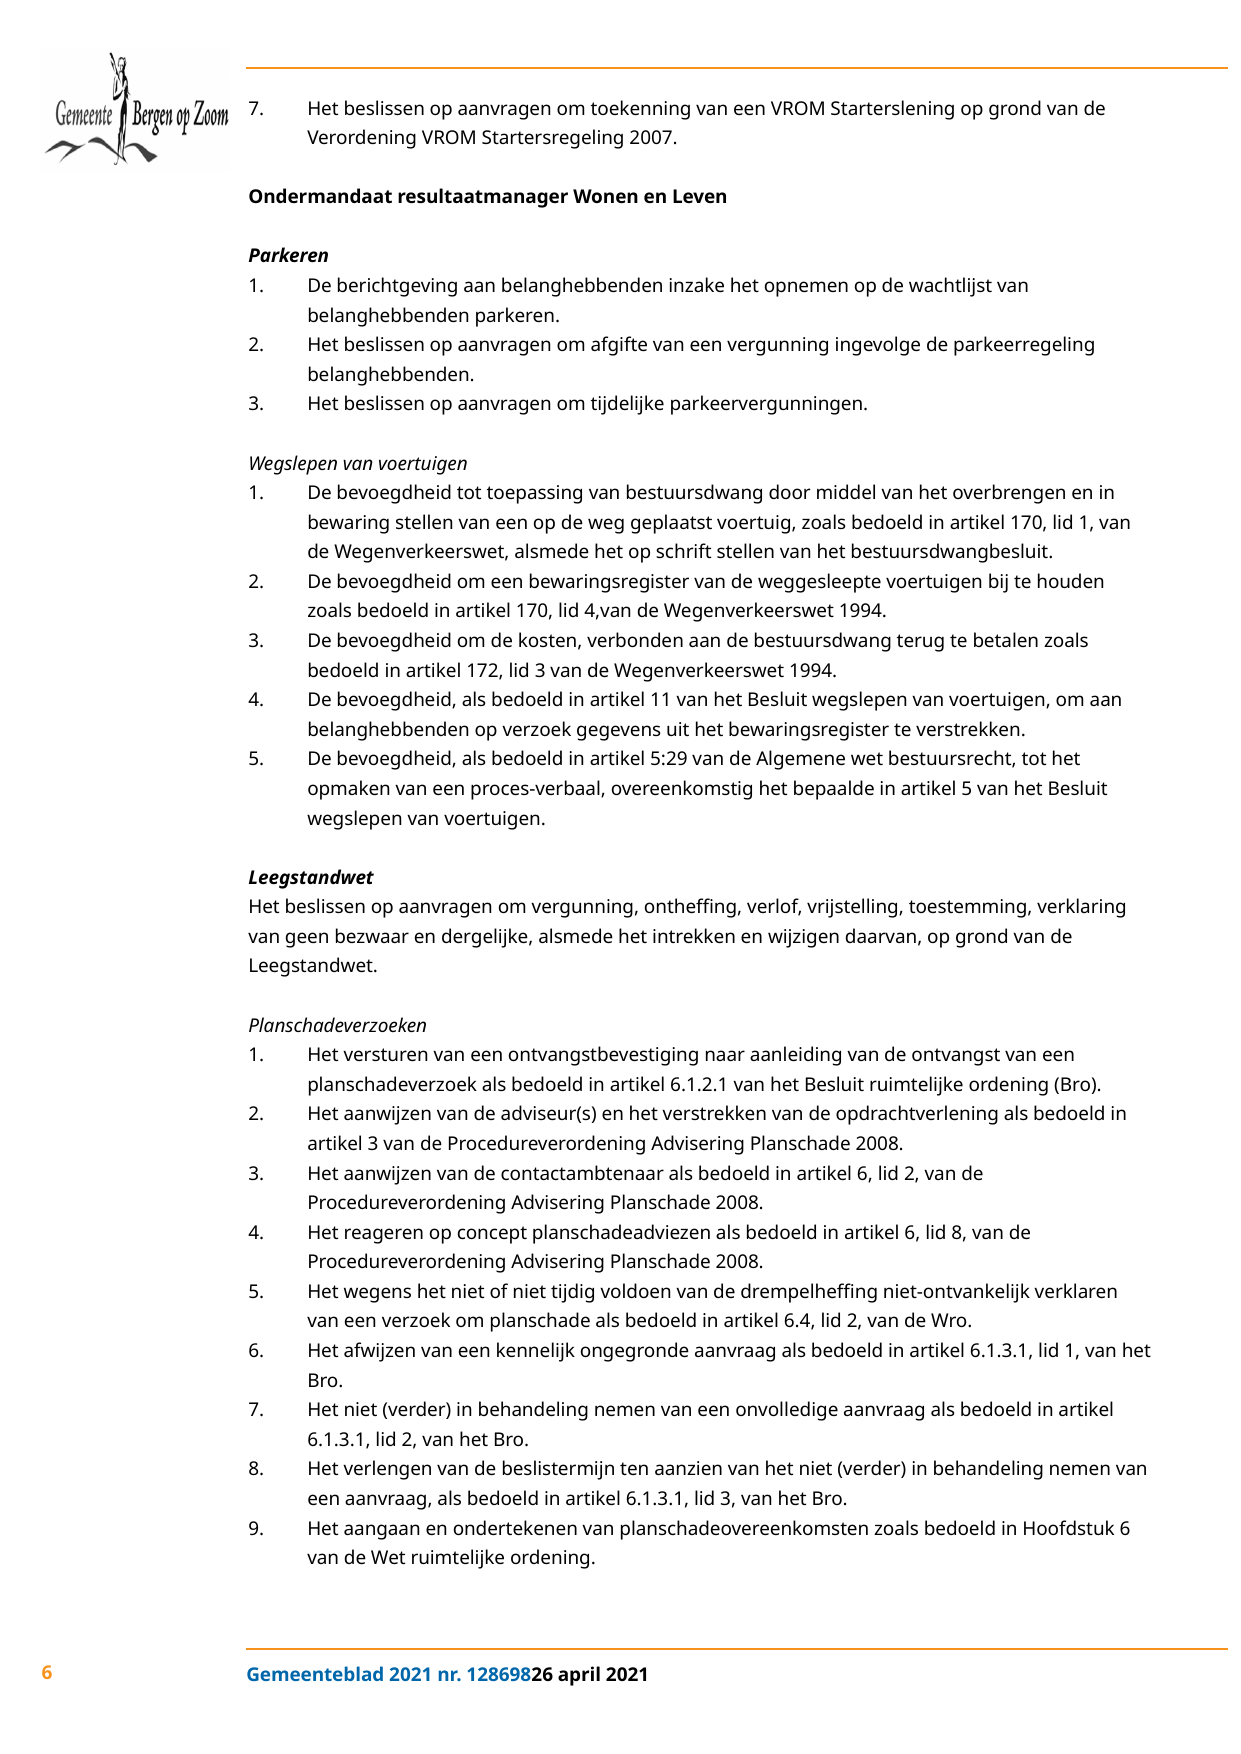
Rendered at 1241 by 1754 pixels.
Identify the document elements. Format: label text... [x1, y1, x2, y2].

text Wegslepen van voertuigen [248, 450, 1152, 476]
text Leegstandwet [248, 864, 1152, 890]
list Het aanwijzen van de adviseur(s) en het verstrekken van de opdrachtverlening als bedoeld in artikel 3 van de Procedureverordening Advisering Planschade 2008. [248, 1101, 1152, 1156]
list De berichtgeving aan belanghebbenden inzake het opnemen op de wachtlijst van belanghebbenden parkeren. [248, 272, 1152, 328]
list Het beslissen op aanvragen om afgifte van een vergunning ingevolge de parkeerregeling belanghebbenden. [248, 331, 1152, 387]
list Het reageren op concept planschadeadviezen als bedoeld in artikel 6, lid 8, van de Procedureverordening Advisering Planschade 2008. [248, 1219, 1152, 1274]
text Planschadeverzoeken [248, 1012, 1152, 1038]
picture [41, 47, 231, 172]
list De bevoegdheid, als bedoeld in artikel 5:29 van de Algemene wet bestuursrecht, tot het opmaken van een proces-verbaal, overeenkomstig het bepaalde in artikel 5 van het Besluit wegslepen van voertuigen. [248, 746, 1152, 831]
list De bevoegdheid tot toepassing van bestuursdwang door middel van het overbrengen en in bewaring stellen van een op de weg geplaatst voertuig, zoals bedoeld in artikel 170, lid 1, van de Wegenverkeerswet, alsmede het op schrift stellen van het bestuursdwangbesluit. [248, 479, 1152, 564]
list De bevoegdheid om een bewaringsregister van de weggesleepte voertuigen bij te houden zoals bedoeld in artikel 170, lid 4,van de Wegenverkeerswet 1994. [248, 568, 1152, 623]
text Ondermandaat resultaatmanager Wonen en Leven [248, 183, 1152, 209]
list Het aangaan en ondertekenen van planschadeovereenkomsten zoals bedoeld in Hoofdstuk 6 van de Wet ruimtelijke ordening. [248, 1515, 1152, 1570]
list Het beslissen op aanvragen om tijdelijke parkeervergunningen. [248, 391, 1152, 416]
list Het afwijzen van een kennelijk ongegronde aanvraag als bedoeld in artikel 6.1.3.1, lid 1, van het Bro. [248, 1337, 1152, 1393]
list Het niet (verder) in behandeling nemen van een onvolledige aanvraag als bedoeld in artikel 6.1.3.1, lid 2, van het Bro. [248, 1396, 1152, 1452]
list Het aanwijzen van de contactambtenaar als bedoeld in artikel 6, lid 2, van de Procedureverordening Advisering Planschade 2008. [248, 1160, 1152, 1215]
text Parkeren [248, 243, 1152, 268]
list Het beslissen op aanvragen om toekenning van een VROM Starterslening op grond van de Verordening VROM Startersregeling 2007. [248, 95, 1152, 150]
list Het verlengen van de beslistermijn ten aanzien van het niet (verder) in behandeling nemen van een aanvraag, als bedoeld in artikel 6.1.3.1, lid 3, van het Bro. [248, 1456, 1152, 1511]
list De bevoegdheid om de kosten, verbonden aan de bestuursdwang terug te betalen zoals bedoeld in artikel 172, lid 3 van de Wegenverkeerswet 1994. [248, 627, 1152, 683]
list Het wegens het niet of niet tijdig voldoen van de drempelheffing niet-ontvankelijk verklaren van een verzoek om planschade als bedoeld in artikel 6.4, lid 2, van de Wro. [248, 1278, 1152, 1333]
list Het versturen van een ontvangstbevestiging naar aanleiding van de ontvangst van een planschadeverzoek als bedoeld in artikel 6.1.2.1 van het Besluit ruimtelijke ordening (Bro). [248, 1041, 1152, 1097]
text Het beslissen op aanvragen om vergunning, ontheffing, verlof, vrijstelling, toestemming, verklaring van geen bezwaar en dergelijke, alsmede het intrekken en wijzigen daarvan, op grond van de Leegstandwet. [248, 893, 1152, 978]
list De bevoegdheid, als bedoeld in artikel 11 van het Besluit wegslepen van voertuigen, om aan belanghebbenden op verzoek gegevens uit het bewaringsregister te verstrekken. [248, 686, 1152, 742]
